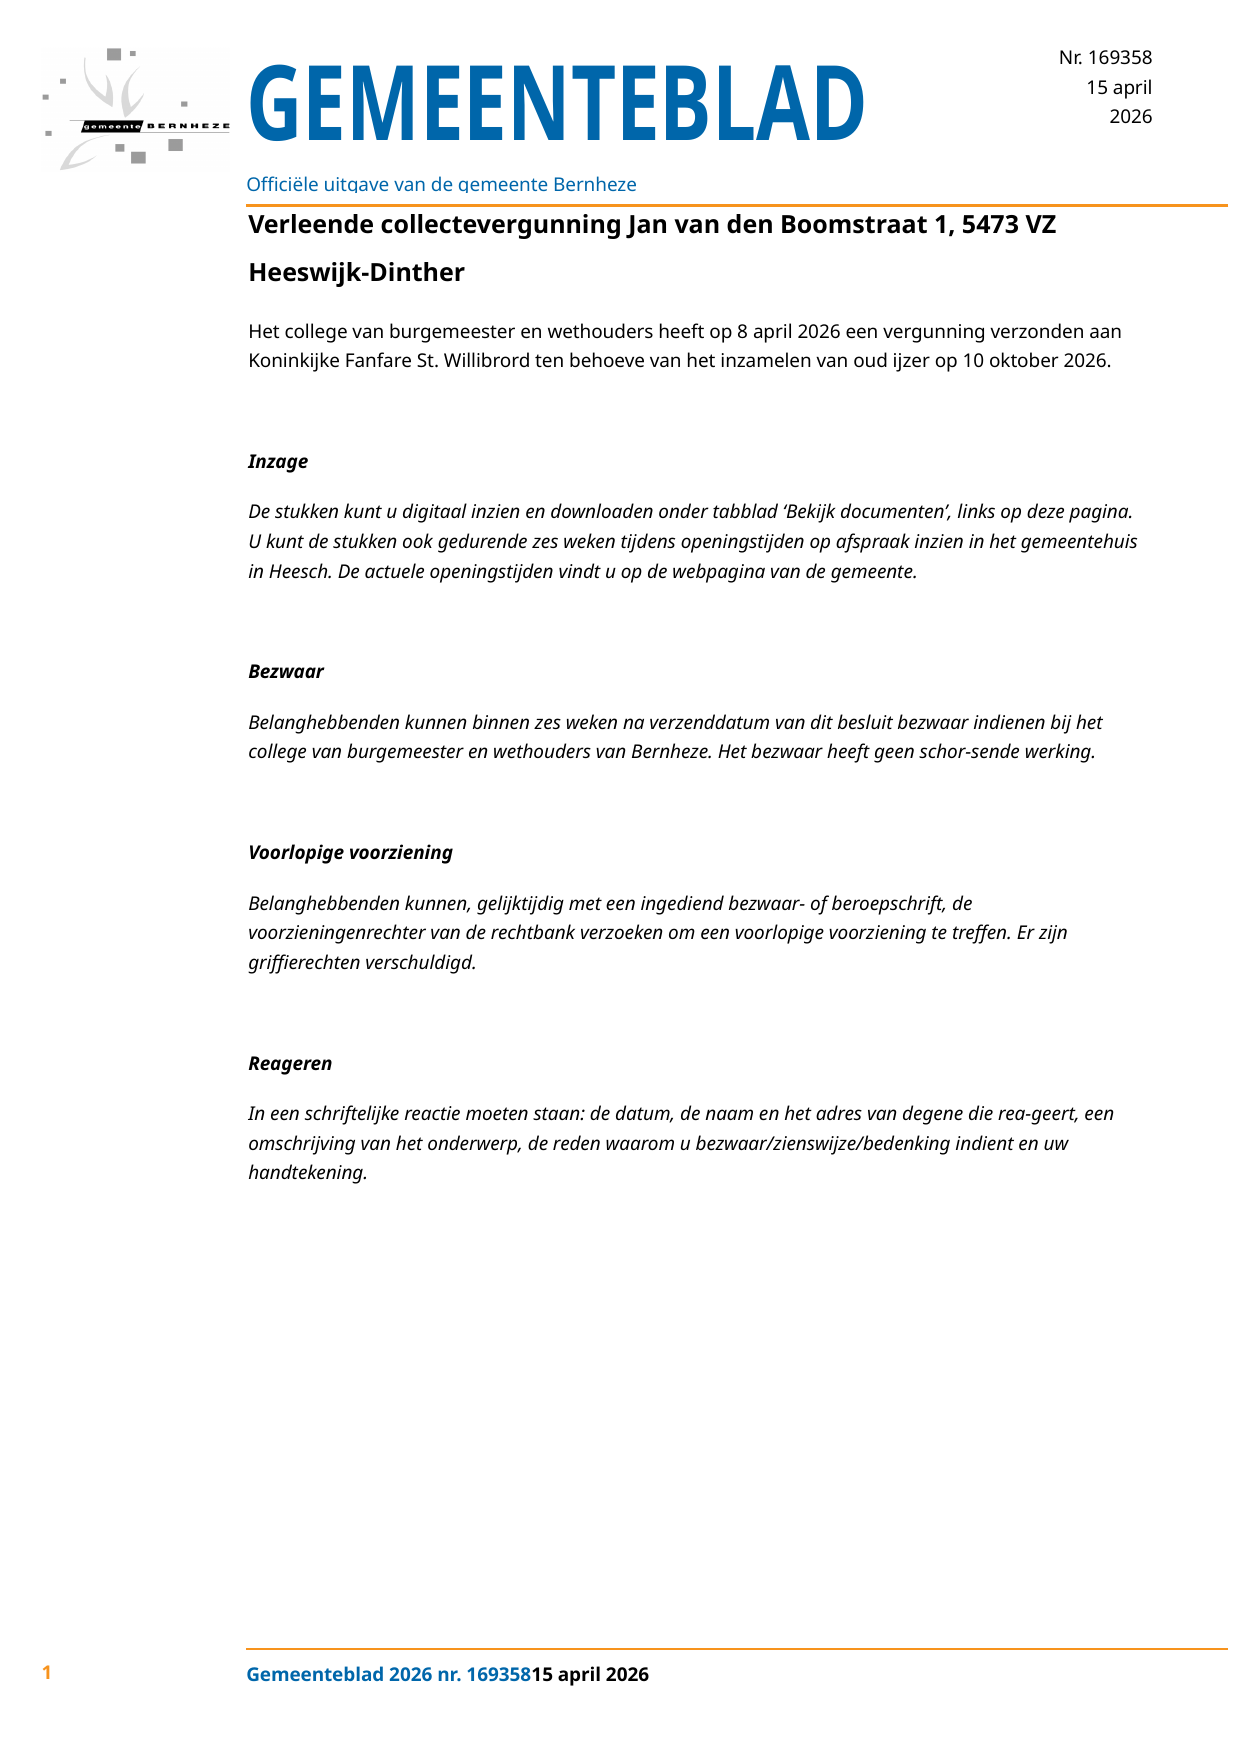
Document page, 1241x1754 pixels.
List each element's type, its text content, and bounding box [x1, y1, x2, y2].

text Verleende collectevergunning Jan van den Boomstraat 1, 5473 VZ Heeswijk-Dinther [248, 207, 1152, 288]
text Inzage [248, 448, 1152, 474]
text In een schriftelijke reactie moeten staan: de datum, de naam en het adres van degene die rea-geert, een omschrijving van het onderwerp, de reden waarom u bezwaar/zienswijze/bedenking indient en uw handtekening. [248, 1100, 1152, 1185]
text Het college van burgemeester en wethouders heeft op 8 april 2026 een vergunning verzonden aan Koninkijke Fanfare St. Willibrord ten behoeve van het inzamelen van oud ijzer op 10 oktober 2026. [248, 318, 1152, 373]
text Belanghebbenden kunnen, gelijktijdig met een ingediend bezwaar- of beroepschrift, de voorzieningenrechter van de rechtbank verzoeken om een voorlopige voorziening te treffen. Er zijn griffierechten verschuldigd. [248, 890, 1152, 975]
text Bezwaar [248, 659, 1152, 684]
text Belanghebbenden kunnen binnen zes weken na verzenddatum van dit besluit bezwaar indienen bij het college van burgemeester en wethouders van Bernheze. Het bezwaar heeft geen schor-sende werking. [248, 709, 1152, 764]
text Voorlopige voorziening [248, 839, 1152, 865]
text De stukken kunt u digitaal inzien en downloaden onder tabblad ‘Bekijk documenten’, links op deze pagina. U kunt de stukken ook gedurende zes weken tijdens openingstijden op afspraak inzien in het gemeentehuis in Heesch. De actuele openingstijden vindt u op de webpagina van de gemeente. [248, 499, 1152, 584]
text Reageren [248, 1050, 1152, 1076]
picture [41, 47, 231, 172]
